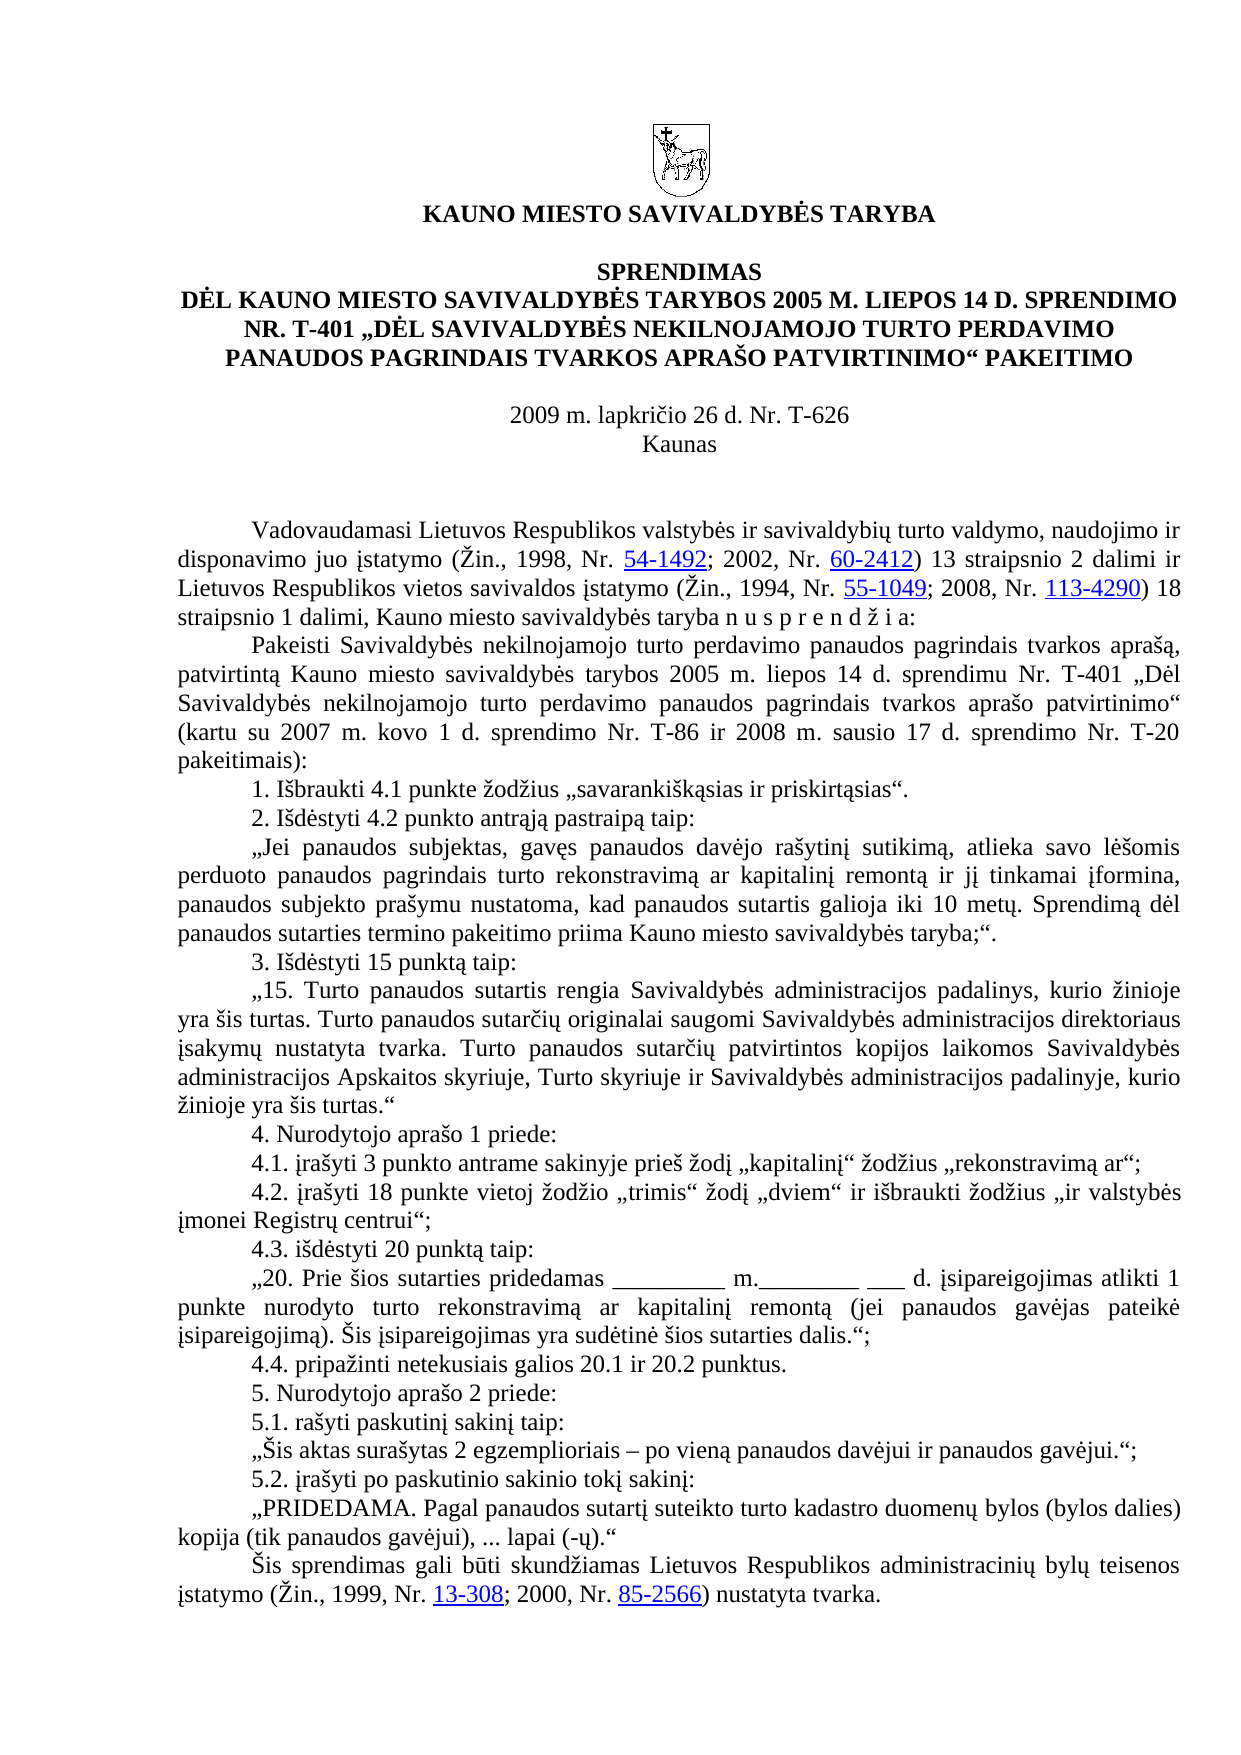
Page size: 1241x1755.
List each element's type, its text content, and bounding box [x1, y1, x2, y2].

text „Jei panaudos subjektas, gavęs panaudos davėjo rašytinį sutikimą, atlieka savo lėšomis perduoto panaudos pagrindais turto rekonstravimą ar kapitalinį remontą ir jį tinkamai įformina, panaudos subjekto prašymu nustatoma, kad panaudos sutartis galioja iki 10 metų. Sprendimą dėl panaudos sutarties termino pakeitimo priima Kauno miesto savivaldybės taryba;“. [177, 832, 1181, 947]
text „20. Prie šios sutarties pridedamas _________ m.________ ___ d. įsipareigojimas atlikti 1 punkte nurodyto turto rekonstravimą ar kapitalinį remontą (jei panaudos gavėjas pateikė įsipareigojimą). Šis įsipareigojimas yra sudėtinė šios sutarties dalis.“; [177, 1263, 1181, 1349]
text 4.4. pripažinti netekusiais galios 20.1 ir 20.2 punktus. [177, 1349, 1181, 1378]
text 5.1. rašyti paskutinį sakinį taip: [177, 1407, 1181, 1436]
text Pakeisti Savivaldybės nekilnojamojo turto perdavimo panaudos pagrindais tvarkos aprašą, patvirtintą Kauno miesto savivaldybės tarybos 2005 m. liepos 14 d. sprendimu Nr. T-401 „Dėl Savivaldybės nekilnojamojo turto perdavimo panaudos pagrindais tvarkos aprašo patvirtinimo“ (kartu su 2007 m. kovo 1 d. sprendimo Nr. T-86 ir 2008 m. sausio 17 d. sprendimo Nr. T-20 pakeitimais): [177, 631, 1181, 774]
text 3. Išdėstyti 15 punktą taip: [177, 947, 1181, 976]
text 2. Išdėstyti 4.2 punkto antrąją pastraipą taip: [177, 803, 1181, 832]
text DĖL KAUNO MIESTO SAVIVALDYBĖS TARYBOS 2005 M. LIEPOS 14 D. SPRENDIMO NR. T-401 „DĖL SAVIVALDYBĖS NEKILNOJAMOJO TURTO PERDAVIMO PANAUDOS PAGRINDAIS TVARKOS APRAŠO PATVIRTINIMO“ PAKEITIMO [177, 286, 1181, 372]
text 4.1. įrašyti 3 punkto antrame sakinyje prieš žodį „kapitalinį“ žodžius „rekonstravimą ar“; [177, 1148, 1181, 1177]
text 1. Išbraukti 4.1 punkte žodžius „savarankiškąsias ir priskirtąsias“. [177, 774, 1181, 803]
text Šis sprendimas gali būti skundžiamas Lietuvos Respublikos administracinių bylų teisenos įstatymo (Žin., 1999, Nr. 13-308; 2000, Nr. 85-2566) nustatyta tvarka. [177, 1551, 1181, 1608]
text SPRENDIMAS [177, 257, 1181, 286]
text 4. Nurodytojo aprašo 1 priede: [177, 1119, 1181, 1148]
text Kaunas [177, 429, 1181, 458]
text Vadovaudamasi Lietuvos Respublikos valstybės ir savivaldybių turto valdymo, naudojimo ir disponavimo juo įstatymo (Žin., 1998, Nr. 54-1492; 2002, Nr. 60-2412) 13 straipsnio 2 dalimi ir Lietuvos Respublikos vietos savivaldos įstatymo (Žin., 1994, Nr. 55-1049; 2008, Nr. 113-4290) 18 straipsnio 1 dalimi, Kauno miesto savivaldybės taryba n u s p r e n d ž i a: [177, 516, 1181, 631]
text KAUNO MIESTO SAVIVALDYBĖS TARYBA [177, 199, 1181, 228]
text 4.3. išdėstyti 20 punktą taip: [177, 1234, 1181, 1263]
text „Šis aktas surašytas 2 egzemplioriais – po vieną panaudos davėjui ir panaudos gavėjui.“; [177, 1436, 1181, 1464]
text 4.2. įrašyti 18 punkte vietoj žodžio „trimis“ žodį „dviem“ ir išbraukti žodžius „ir valstybės įmonei Registrų centrui“; [177, 1177, 1181, 1234]
text 5.2. įrašyti po paskutinio sakinio tokį sakinį: [177, 1464, 1181, 1493]
text 2009 m. lapkričio 26 d. Nr. T-626 [177, 401, 1181, 429]
text „PRIDEDAMA. Pagal panaudos sutartį suteikto turto kadastro duomenų bylos (bylos dalies) kopija (tik panaudos gavėjui), ... lapai (-ų).“ [177, 1493, 1181, 1551]
text 5. Nurodytojo aprašo 2 priede: [177, 1378, 1181, 1407]
text „15. Turto panaudos sutartis rengia Savivaldybės administracijos padalinys, kurio žinioje yra šis turtas. Turto panaudos sutarčių originalai saugomi Savivaldybės administracijos direktoriaus įsakymų nustatyta tvarka. Turto panaudos sutarčių patvirtintos kopijos laikomos Savivaldybės administracijos Apskaitos skyriuje, Turto skyriuje ir Savivaldybės administracijos padalinyje, kurio žinioje yra šis turtas.“ [177, 976, 1181, 1119]
